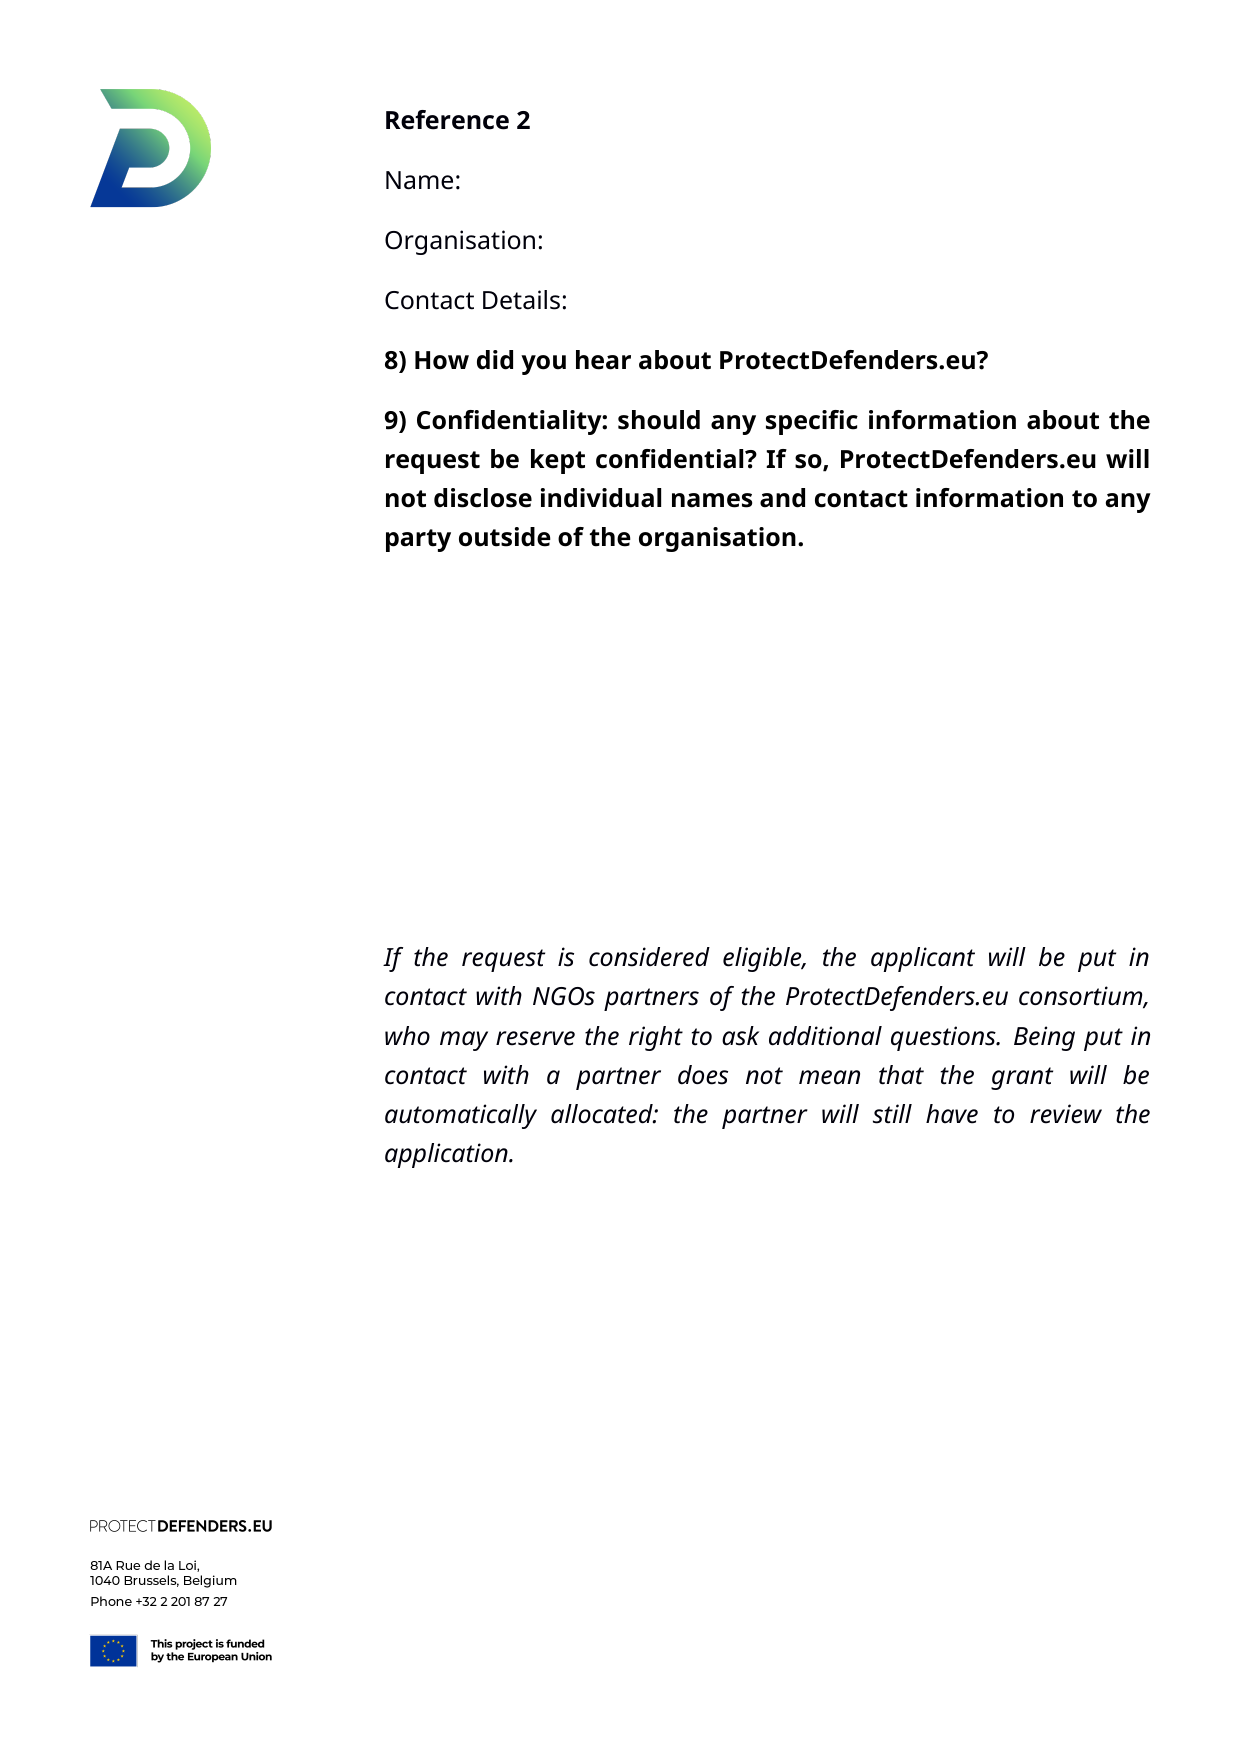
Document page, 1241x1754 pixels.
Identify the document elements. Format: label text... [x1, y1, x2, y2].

text If the request is considered eligible, the applicant will be put in contact with NGOs partners of the ProtectDefenders.eu consortium, who may reserve the right to ask additional questions. Being put in contact with a partner does not mean that the grant will be automatically allocated: the partner will still have to review the application. [384, 940, 1152, 1170]
text Reference 2 [384, 102, 1152, 136]
text Organisation: [384, 222, 1152, 256]
text 9) Confidentiality: should any specific information about the request be kept confidential? If so, ProtectDefenders.eu will not disclose individual names and contact information to any party outside of the organisation. [384, 402, 1152, 554]
picture [1, 0, 1241, 1754]
text 8) How did you hear about ProtectDefenders.eu? [384, 342, 1152, 376]
text Name: [384, 162, 1152, 196]
text Contact Details: [384, 282, 1152, 316]
